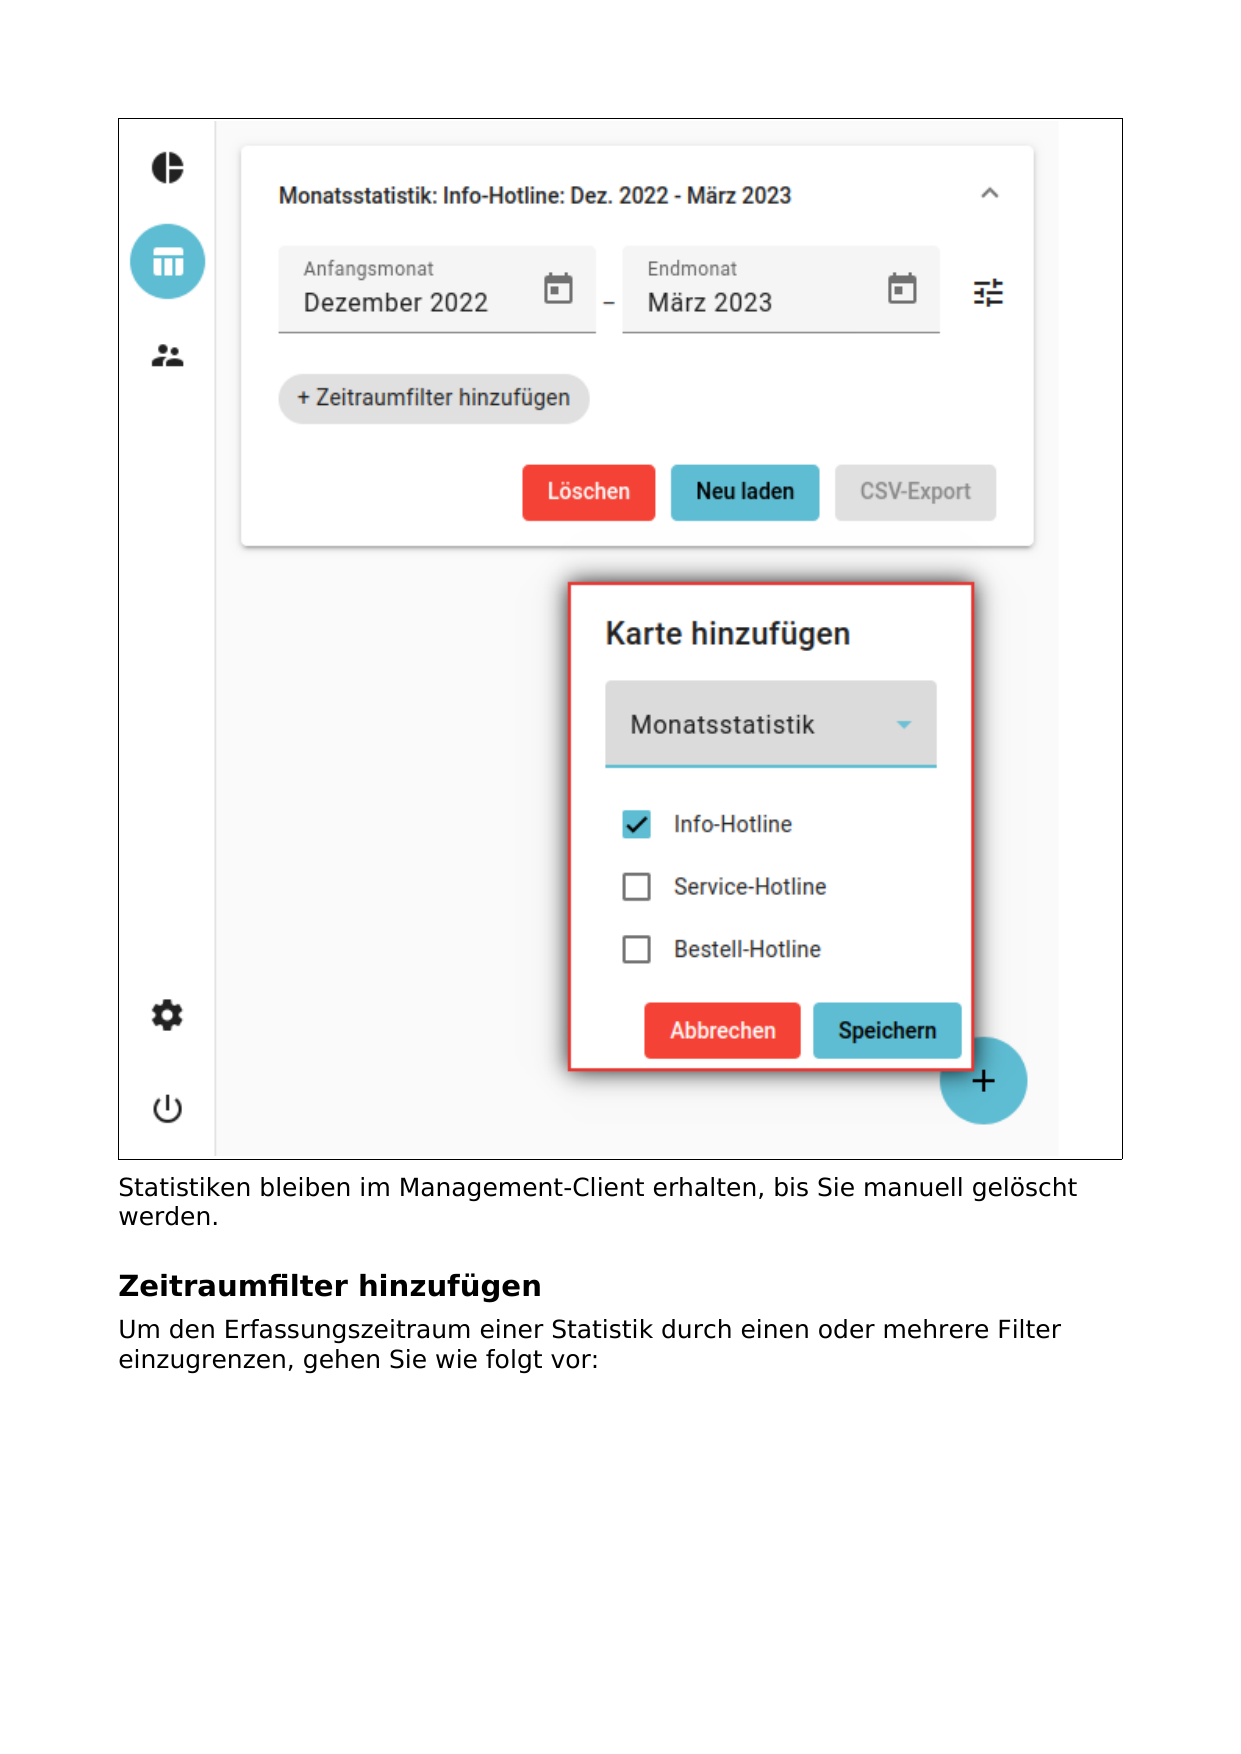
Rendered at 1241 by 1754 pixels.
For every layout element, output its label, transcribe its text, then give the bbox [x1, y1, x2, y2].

picture [121, 121, 1059, 1156]
table_header [119, 119, 1122, 1158]
text Statistiken bleiben im Management-Client erhalten, bis Sie manuell gelöscht werden. [118, 1173, 1122, 1232]
text Um den Erfassungszeitraum einer Statistik durch einen oder mehrere Filter einzugrenzen, gehen Sie wie folgt vor: [118, 1316, 1122, 1374]
subtitle Zeitraumfilter hinzufügen [118, 1269, 1122, 1303]
